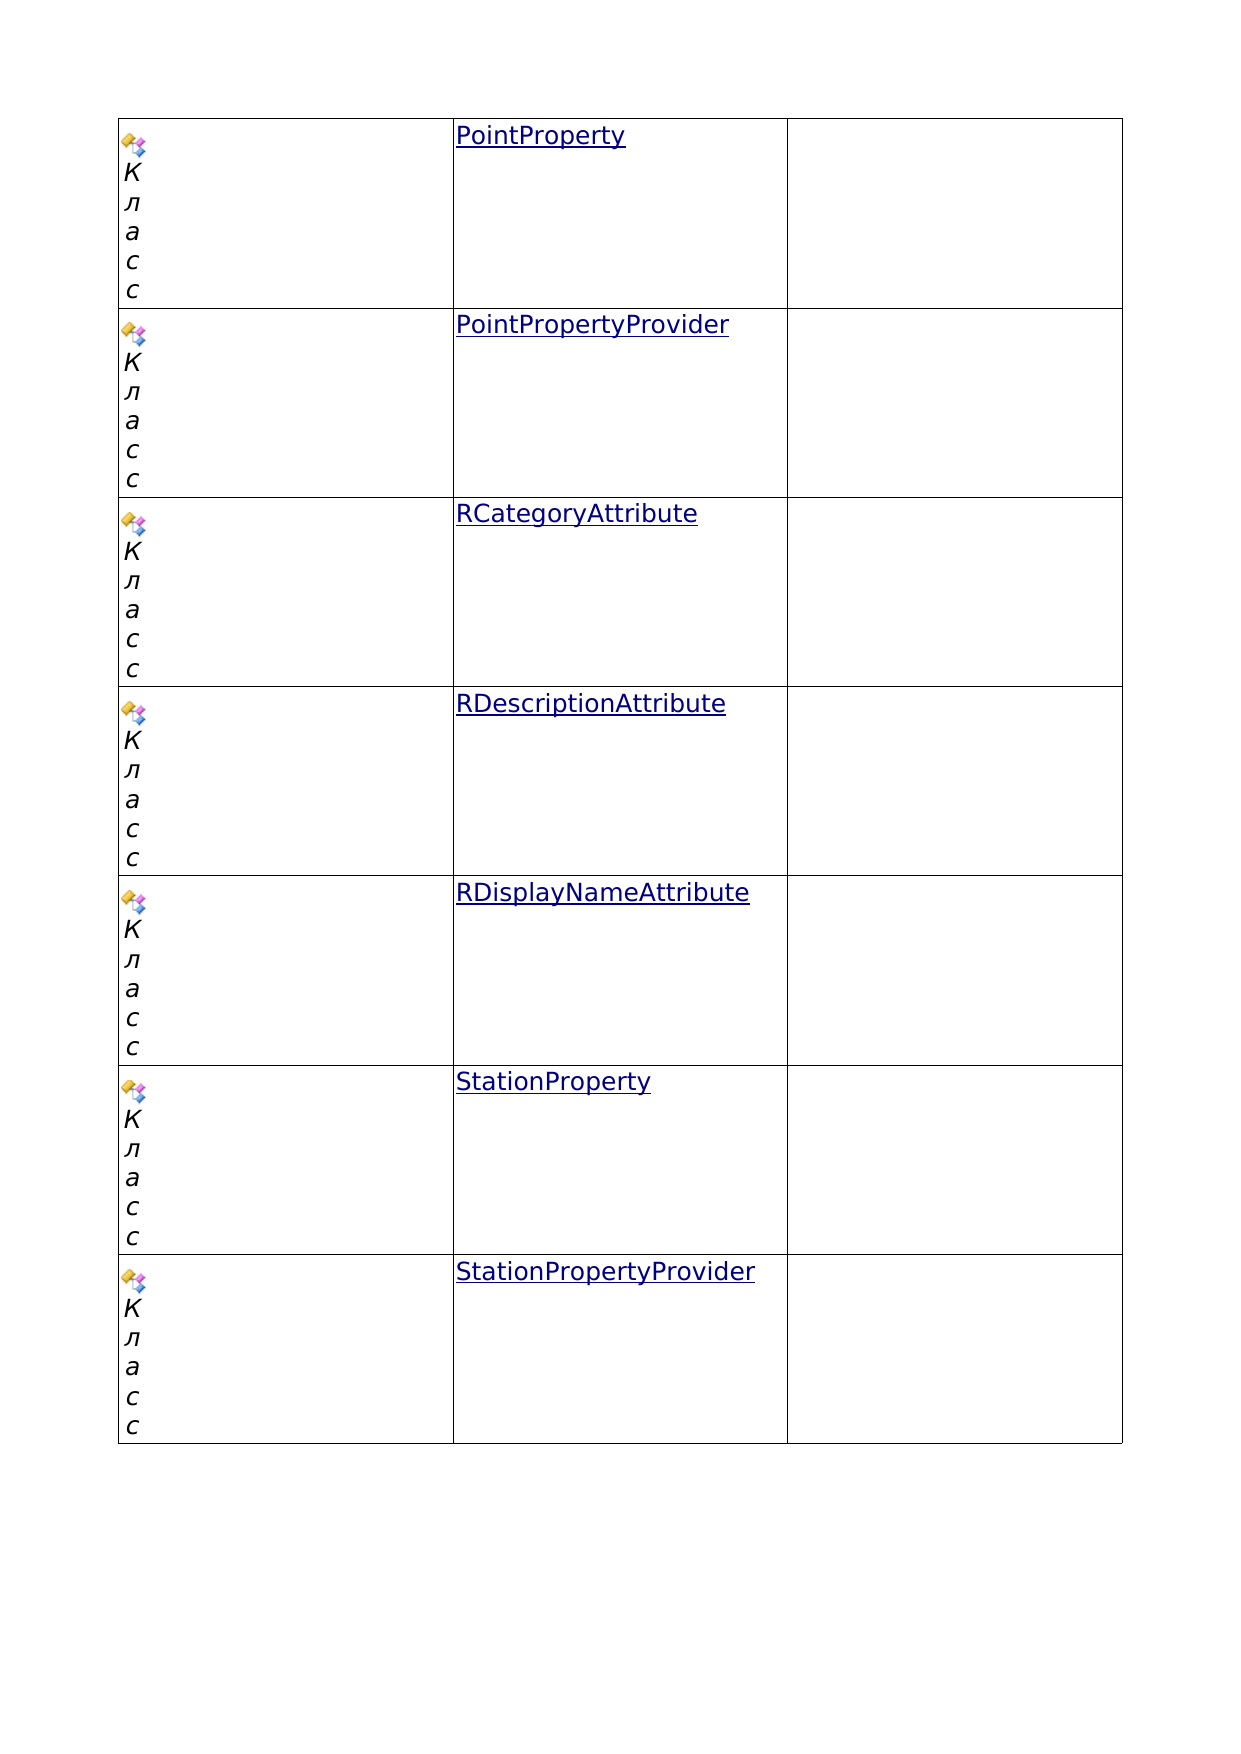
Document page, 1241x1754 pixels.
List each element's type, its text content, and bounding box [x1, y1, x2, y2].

table_cell [119, 876, 453, 1064]
table_cell [119, 1255, 453, 1443]
table_cell PointProperty [454, 119, 787, 307]
table_cell [788, 687, 1122, 875]
picture [121, 133, 147, 159]
table_cell PointPropertyProvider [454, 309, 787, 497]
picture [121, 701, 147, 727]
picture [121, 1269, 147, 1295]
table_cell [788, 1255, 1122, 1443]
table_cell [119, 119, 453, 307]
table_cell [788, 876, 1122, 1064]
table_cell [119, 309, 453, 497]
table_cell [119, 1066, 453, 1254]
table_cell RDisplayNameAttribute [454, 876, 787, 1064]
table_cell StationPropertyProvider [454, 1255, 787, 1443]
picture [121, 512, 147, 538]
table_cell RCategoryAttribute [454, 498, 787, 686]
table_cell [119, 498, 453, 686]
picture [121, 322, 147, 348]
table_cell [788, 1066, 1122, 1254]
table_cell [788, 309, 1122, 497]
picture [121, 1080, 147, 1105]
table_cell StationProperty [454, 1066, 787, 1254]
table_cell [119, 687, 453, 875]
table_cell [788, 119, 1122, 307]
table_cell [788, 498, 1122, 686]
table_cell RDescriptionAttribute [454, 687, 787, 875]
picture [121, 890, 147, 916]
